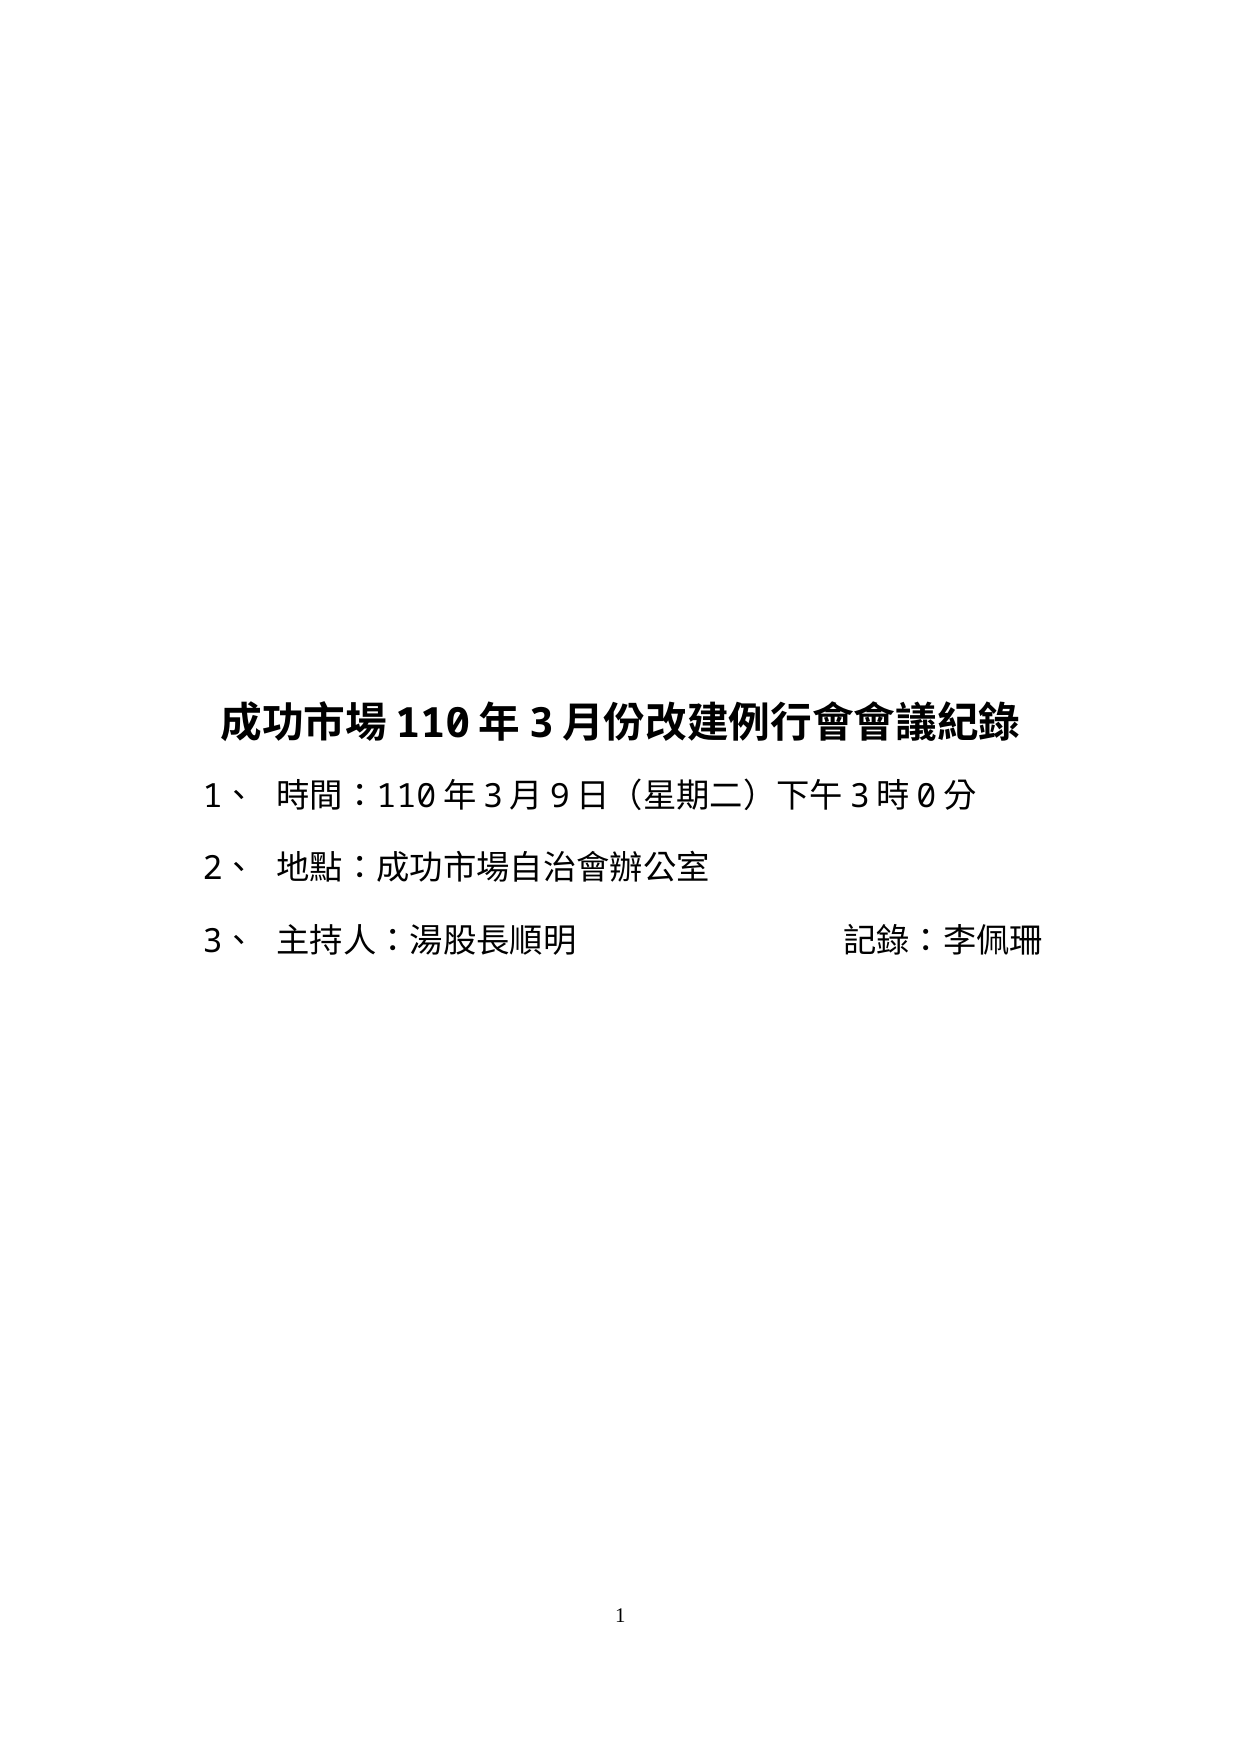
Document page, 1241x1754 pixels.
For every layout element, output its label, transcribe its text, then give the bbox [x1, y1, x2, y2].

list 時間：110年3月9日（星期二）下午3時0分 [202, 768, 1053, 817]
list 地點：成功市場自治會辦公室 [202, 841, 1053, 889]
text 成功市場110年3月份改建例行會會議紀錄 [187, 689, 1053, 750]
list 主持人：湯股長順明 記錄：李佩珊 [202, 914, 1053, 962]
